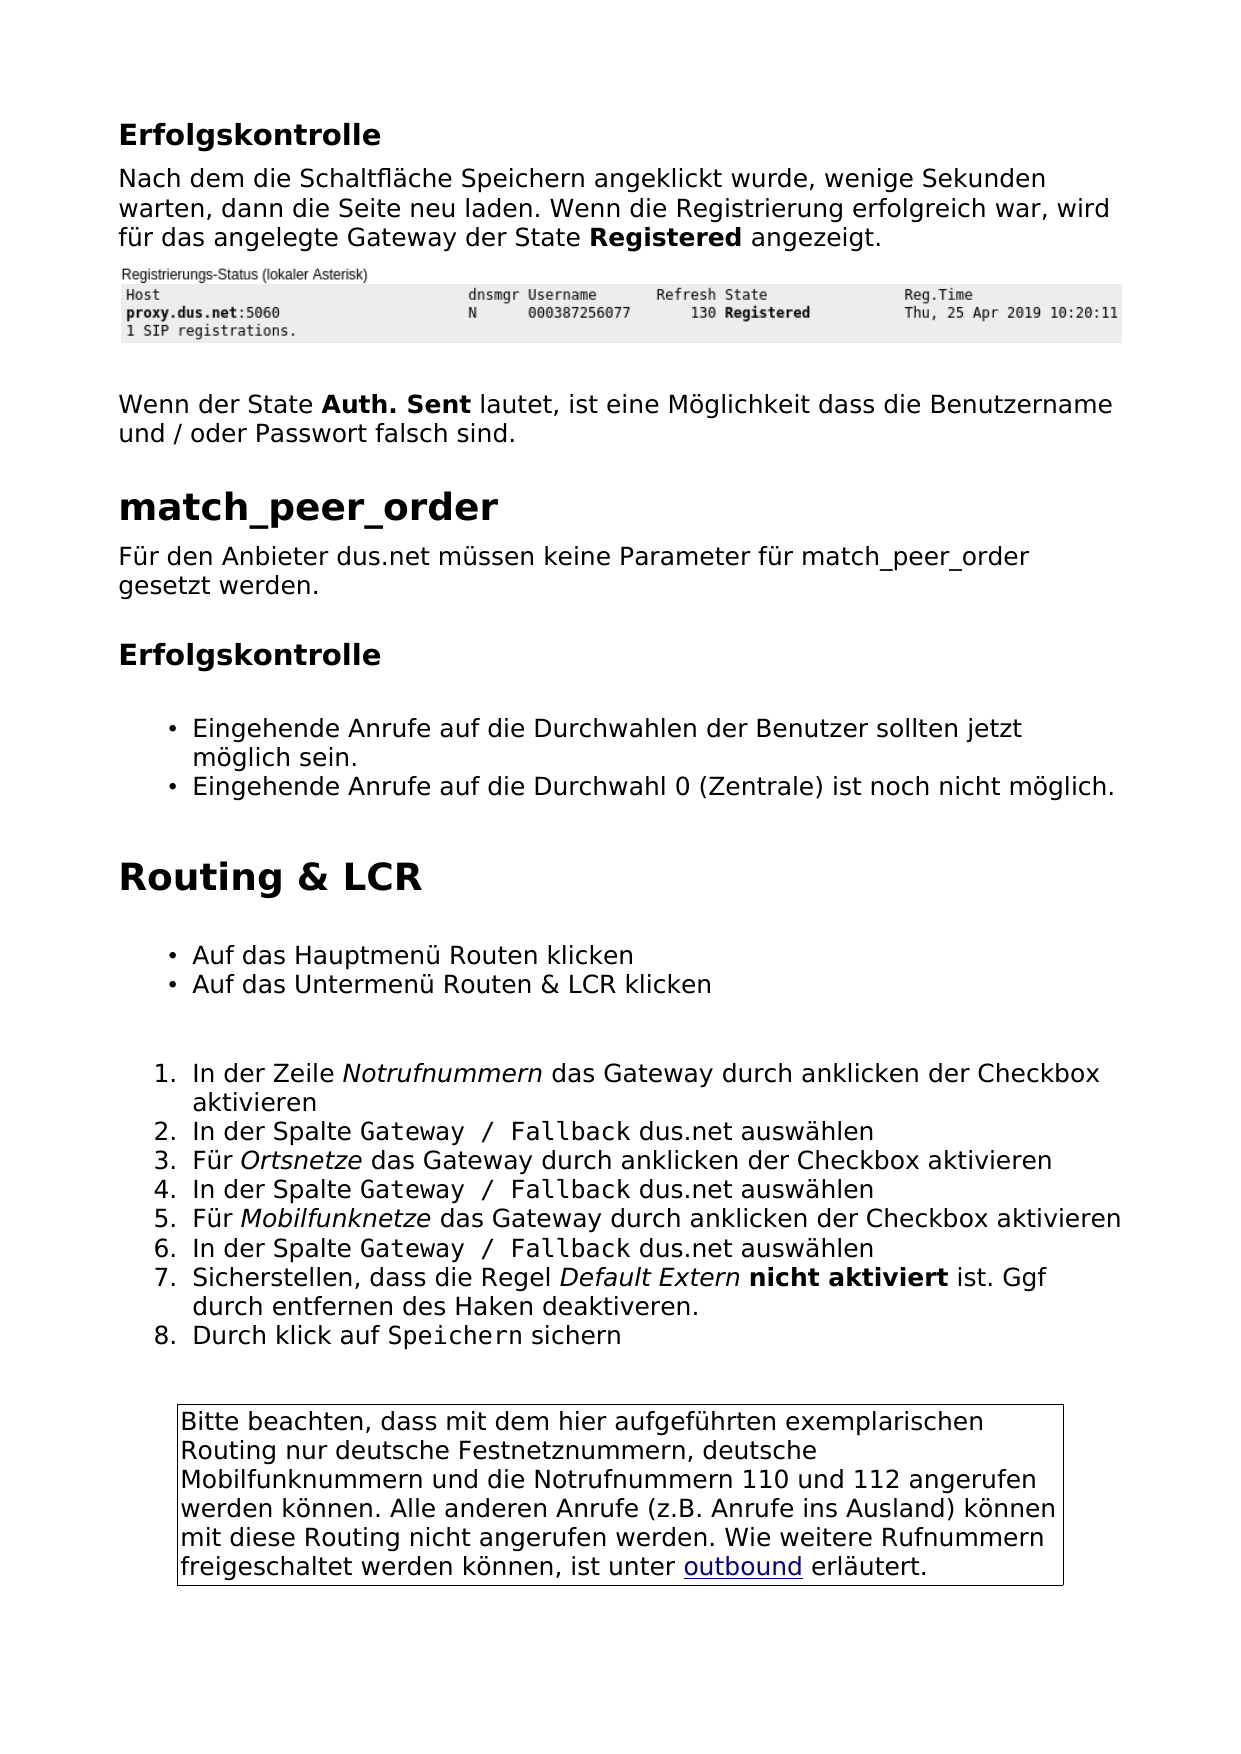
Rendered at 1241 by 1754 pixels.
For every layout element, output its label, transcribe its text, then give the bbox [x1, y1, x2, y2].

table_header Bitte beachten, dass mit dem hier aufgeführten exemplarischen Routing nur deutsche Festnetznummern, deutsche Mobilfunknummern und die Notrufnummern 110 und 112 angerufen werden können. Alle anderen Anrufe (z.B. Anrufe ins Ausland) können mit diese Routing nicht angerufen werden. Wie weitere Rufnummern freigeschaltet werden können, ist unter outbound erläutert. [178, 1405, 1063, 1584]
list In der Spalte Gateway / Fallback dus.net auswählen [177, 1117, 1122, 1146]
subtitle Erfolgskontrolle [118, 638, 1122, 672]
list Eingehende Anrufe auf die Durchwahlen der Benutzer sollten jetzt möglich sein. [177, 714, 1122, 772]
list In der Zeile Notrufnummern das Gateway durch anklicken der Checkbox aktivieren [177, 1059, 1122, 1117]
list Für Mobilfunknetze das Gateway durch anklicken der Checkbox aktivieren [177, 1205, 1122, 1234]
list Auf das Untermenü Routen & LCR klicken [177, 971, 1122, 1000]
subtitle match_peer_order [118, 486, 1122, 530]
subtitle Routing & LCR [118, 856, 1122, 899]
list In der Spalte Gateway / Fallback dus.net auswählen [177, 1176, 1122, 1205]
list In der Spalte Gateway / Fallback dus.net auswählen [177, 1234, 1122, 1263]
text Für den Anbieter dus.net müssen keine Parameter für match_peer_order gesetzt werden. [118, 542, 1122, 601]
text Nach dem die Schaltfläche Speichern angeklickt wurde, wenige Sekunden warten, dann die Seite neu laden. Wenn die Registrierung erfolgreich war, wird für das angelegte Gateway der State Registered angezeigt. [118, 164, 1122, 252]
list Durch klick auf Speichern sichern [177, 1321, 1122, 1351]
subtitle Erfolgskontrolle [118, 118, 1122, 152]
picture [118, 264, 1123, 349]
list Auf das Hauptmenü Routen klicken [177, 942, 1122, 971]
list Eingehende Anrufe auf die Durchwahl 0 (Zentrale) ist noch nicht möglich. [177, 772, 1122, 801]
list Für Ortsnetze das Gateway durch anklicken der Checkbox aktivieren [177, 1146, 1122, 1176]
list Sicherstellen, dass die Regel Default Extern nicht aktiviert ist. Ggf durch entfernen des Haken deaktiveren. [177, 1263, 1122, 1321]
text Wenn der State Auth. Sent lautet, ist eine Möglichkeit dass die Benutzername und / oder Passwort falsch sind. [118, 390, 1122, 448]
